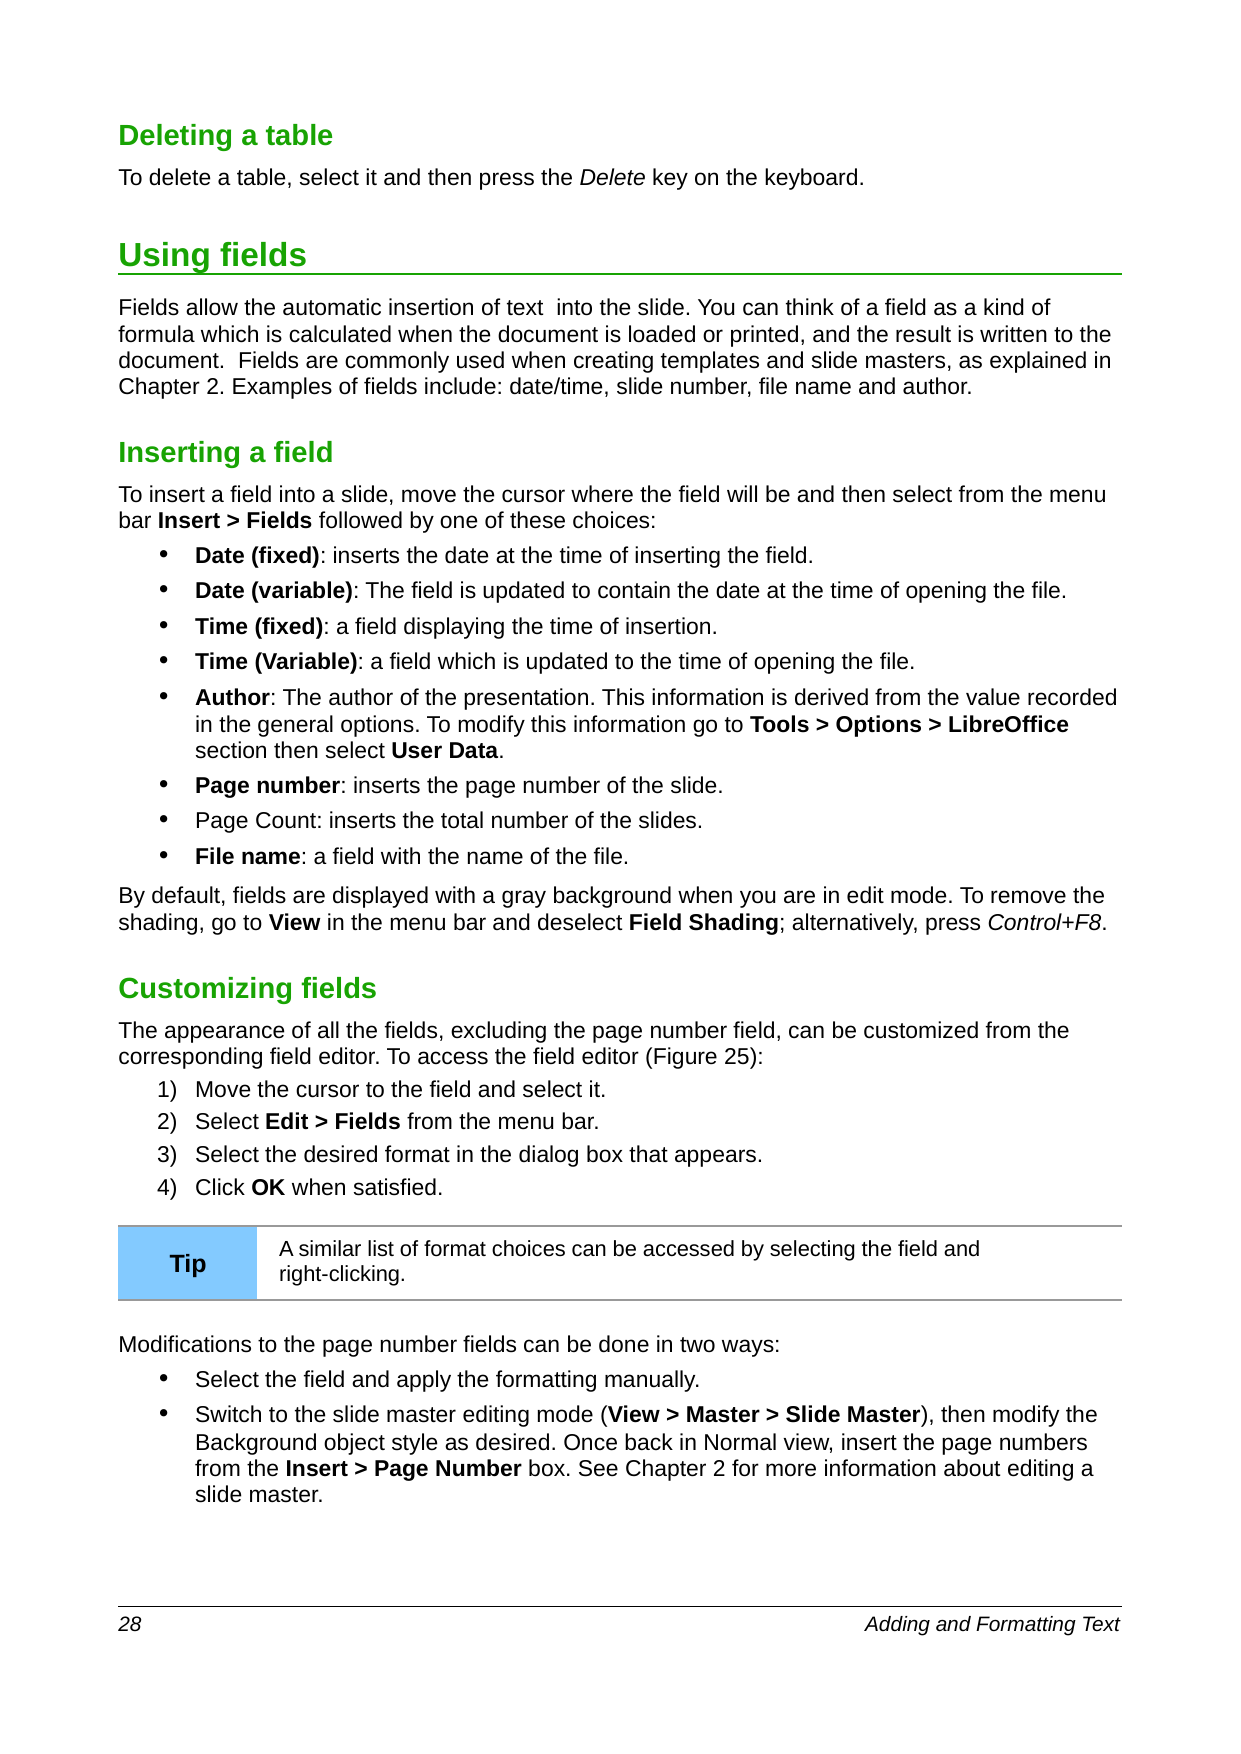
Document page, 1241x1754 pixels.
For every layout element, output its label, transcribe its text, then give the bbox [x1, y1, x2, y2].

text To delete a table, select it and then press the Delete key on the keyboard. [118, 164, 1122, 190]
list File name: a field with the name of the file. [156, 841, 1122, 870]
table_header Tip [118, 1227, 257, 1299]
list Click OK when satisfied. [177, 1173, 1122, 1200]
text By default, fields are displayed with a gray background when you are in edit mode. To remove the shading, go to View in the menu bar and deselect Field Shading; alternatively, press Control+F8. [118, 882, 1122, 935]
list Page Count: inserts the total number of the slides. [156, 805, 1122, 834]
list Switch to the slide master editing mode (View > Master > Slide Master), then modify the Background object style as desired. Once back in Normal view, insert the page numbers from the Insert > Page Number box. See Chapter 2 for more information about editing a slide master. [156, 1399, 1122, 1508]
list Date (variable): The field is updated to contain the date at the time of opening the file. [156, 576, 1122, 605]
subtitle Using fields [118, 235, 1122, 273]
list Author: The author of the presentation. This information is derived from the value recorded in the general options. To modify this information go to Tools > Options > LibreOffice section then select User Data. [156, 682, 1122, 764]
list Select Edit > Fields from the menu bar. [177, 1108, 1122, 1135]
text Fields allow the automatic insertion of text into the slide. You can think of a field as a kind of formula which is calculated when the document is loaded or printed, and the result is written to the document. Fields are commonly used when creating templates and slide masters, as explained in Chapter 2. Examples of fields include: date/time, slide number, file name and author. [118, 294, 1122, 399]
subtitle Deleting a table [118, 118, 1122, 152]
table_header A similar list of format choices can be accessed by selecting the field and right‑clicking. [258, 1227, 1122, 1299]
list Date (fixed): inserts the date at the time of inserting the field. [156, 540, 1122, 569]
list The appearance of all the fields, excluding the page number field, can be customized from the corresponding field editor. To access the field editor (Figure 25): [118, 1017, 1122, 1069]
list Modifications to the page number fields can be done in two ways: [118, 1331, 1122, 1357]
subtitle Customizing fields [118, 971, 1122, 1004]
list Move the cursor to the field and select it. [177, 1076, 1122, 1102]
list Page number: inserts the page number of the slide. [156, 770, 1122, 799]
list Time (Variable): a field which is updated to the time of opening the file. [156, 646, 1122, 676]
list Select the field and apply the formatting manually. [156, 1364, 1122, 1393]
list Time (fixed): a field displaying the time of insertion. [156, 611, 1122, 640]
list To insert a field into a slide, move the cursor where the field will be and then select from the menu bar Insert > Fields followed by one of these choices: [118, 481, 1122, 534]
list Select the desired format in the dialog box that appears. [177, 1141, 1122, 1167]
subtitle Inserting a field [118, 435, 1122, 469]
